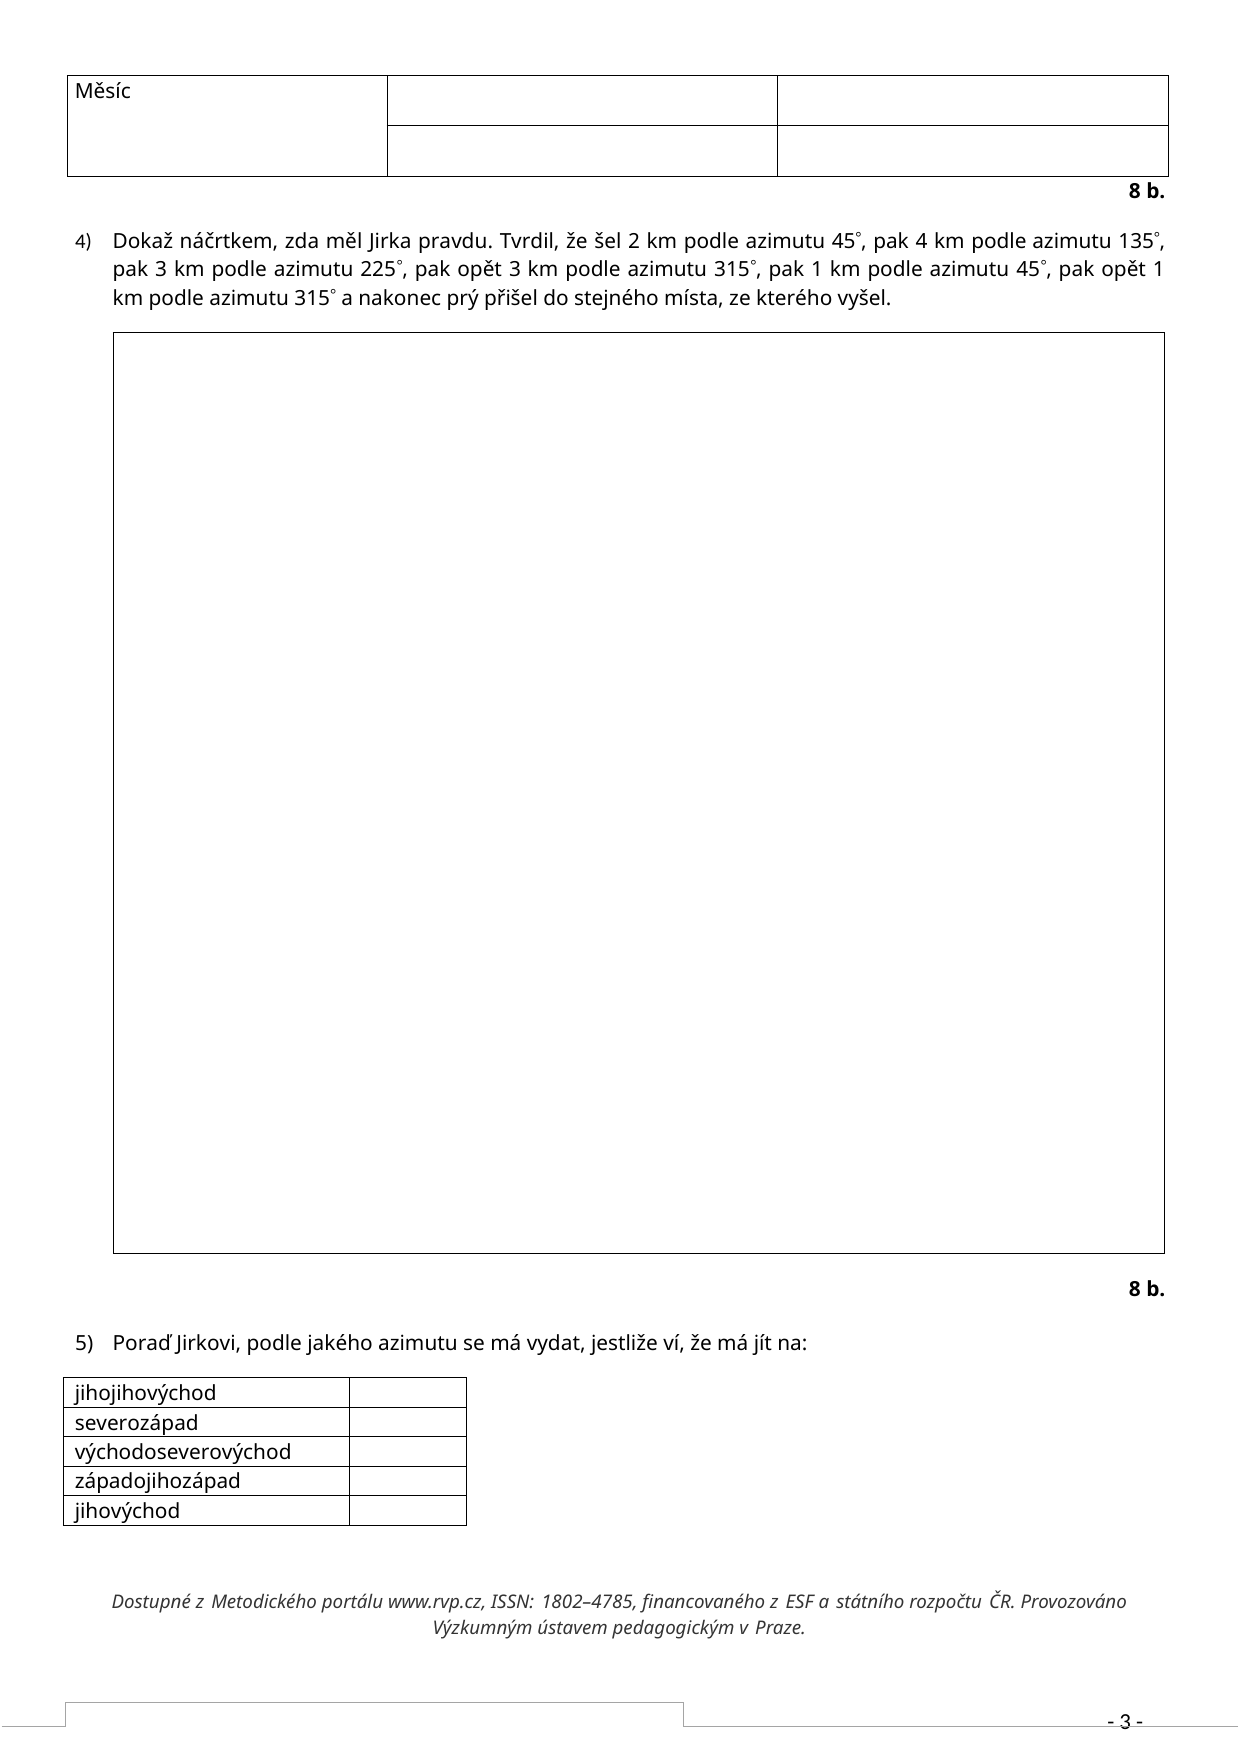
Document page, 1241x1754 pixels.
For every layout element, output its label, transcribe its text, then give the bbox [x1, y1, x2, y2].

table_cell severozápad [64, 1408, 349, 1436]
table_cell [388, 126, 777, 176]
table_cell [350, 1496, 466, 1524]
table_cell západojihozápad [64, 1467, 349, 1495]
table_cell východoseverovýchod [64, 1437, 349, 1466]
table_cell [388, 76, 777, 125]
table_cell [350, 1437, 466, 1466]
text 8 b. [75, 177, 1165, 205]
text 8 b. [75, 1274, 1165, 1303]
table_header jihojihovýchod [64, 1378, 349, 1407]
table_cell [778, 76, 1168, 125]
table_cell [778, 126, 1168, 176]
table_header [350, 1378, 466, 1407]
table_cell Měsíc [68, 76, 387, 176]
list Poraď Jirkovi, podle jakého azimutu se má vydat, jestliže ví, že má jít na: [75, 1328, 1165, 1356]
list Dokaž náčrtkem, zda měl Jirka pravdu. Tvrdil, že šel 2 km podle azimutu 45, pak 4 km podle azimutu 135, pak 3 km podle azimutu 225, pak opět 3 km podle azimutu 315, pak 1 km podle azimutu 45, pak opět 1 km podle azimutu 315 a nakonec prý přišel do stejného místa, ze kterého vyšel. [75, 226, 1165, 311]
table_cell [350, 1408, 466, 1436]
table_cell jihovýchod [64, 1496, 349, 1524]
table_cell [350, 1467, 466, 1495]
